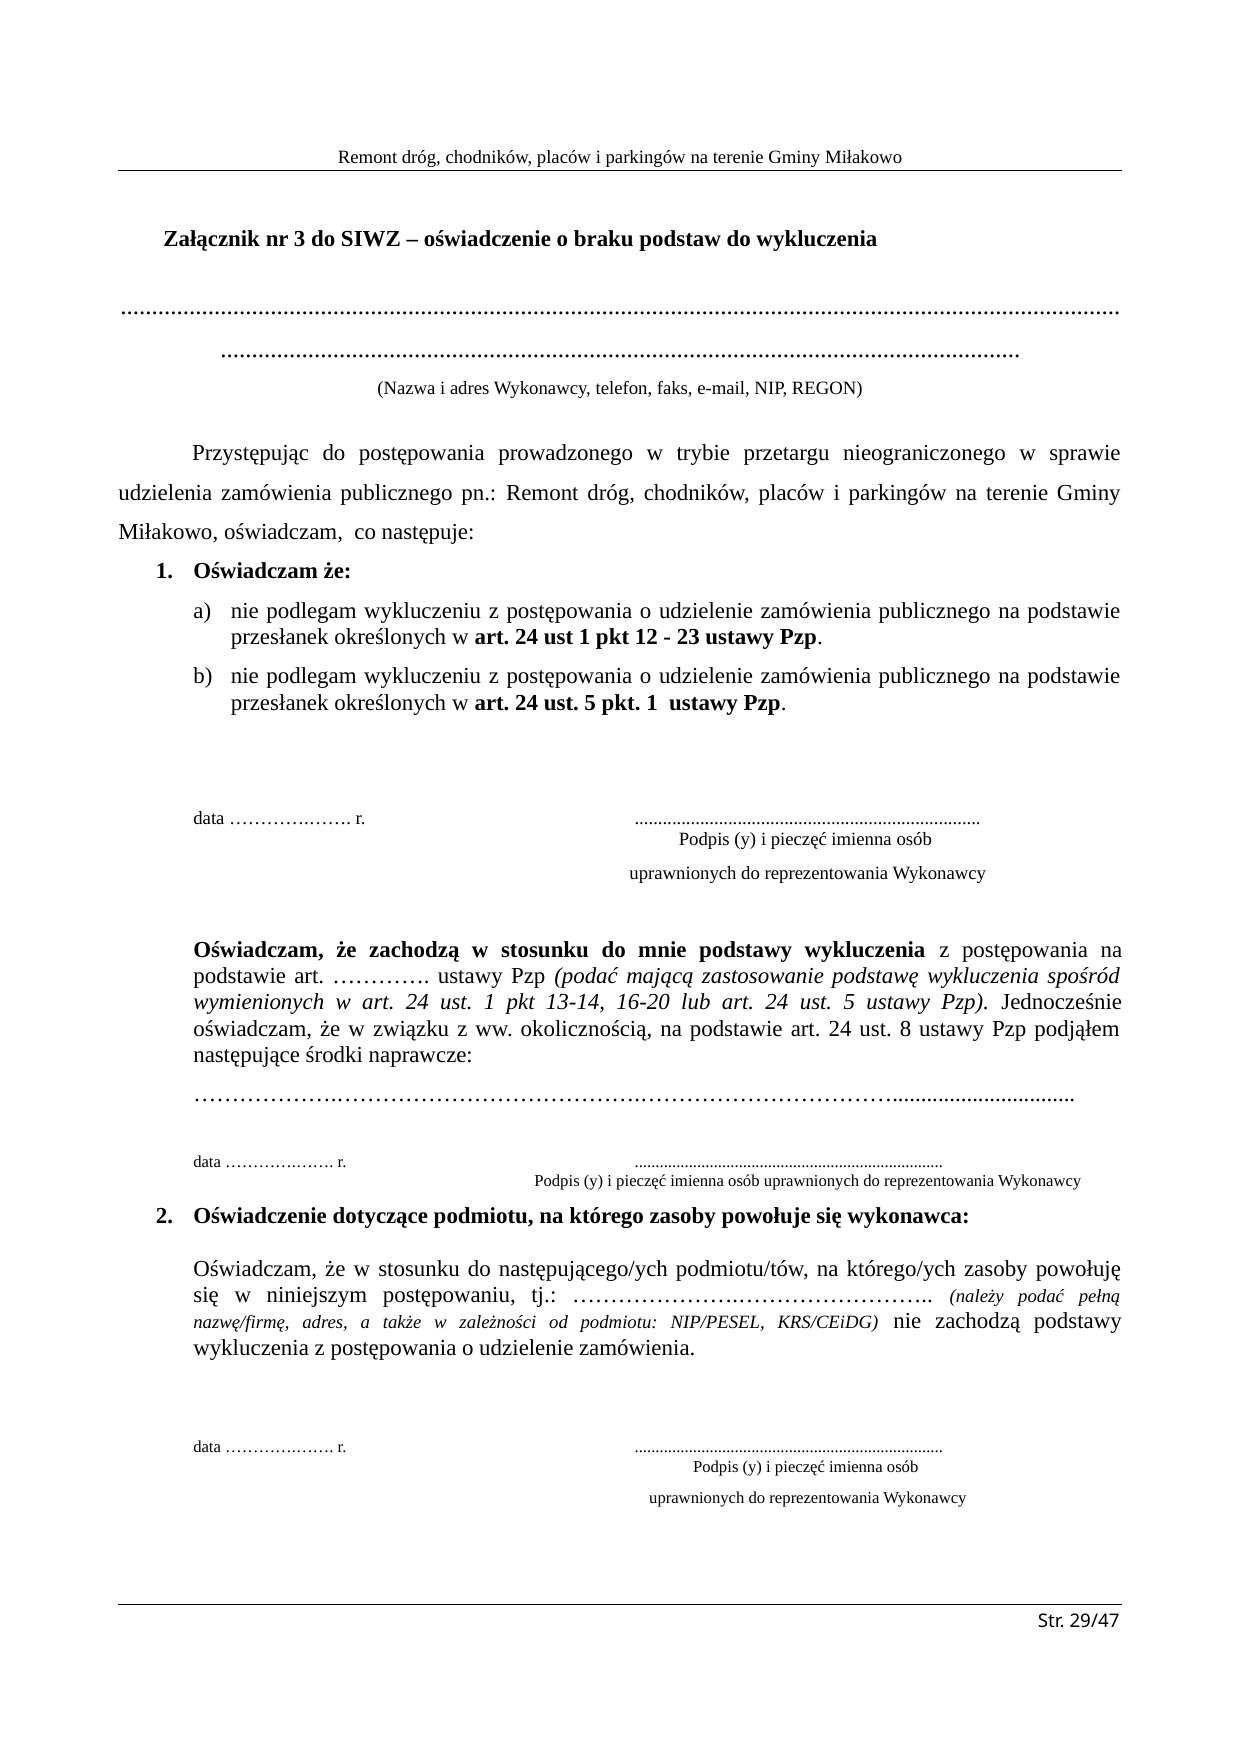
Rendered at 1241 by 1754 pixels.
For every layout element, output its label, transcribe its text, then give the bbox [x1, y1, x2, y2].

list Oświadczam, że w stosunku do następującego/ych podmiotu/tów, na którego/ych zasoby powołuję się w niniejszym postępowaniu, tj.: ………………….…………………….. (należy podać pełną nazwę/firmę, adres, a także w zależności od podmiotu: NIP/PESEL, KRS/CEiDG) nie zachodzą podstawy wykluczenia z postępowania o udzielenie zamówienia. [156, 1254, 1122, 1360]
list Podpis (y) i pieczęć imienna osób [456, 1456, 1122, 1476]
list ……………….………………………………….……………………………................................ [156, 1080, 1122, 1106]
list nie podlegam wykluczeniu z postępowania o udzielenie zamówienia publicznego na podstawie przesłanek określonych w art. 24 ust 1 pkt 12 - 23 ustawy Pzp. [193, 597, 1122, 650]
list data ………….……. r. .......................................................................... [156, 807, 1122, 828]
text Przystępując do postępowania prowadzonego w trybie przetargu nieograniczonego w sprawie udzielenia zamówienia publicznego pn.: Remont dróg, chodników, placów i parkingów na terenie Gminy Miłakowo, oświadczam, co następuje: [118, 439, 1122, 544]
list nie podlegam wykluczeniu z postępowania o udzielenie zamówienia publicznego na podstawie przesłanek określonych w art. 24 ust. 5 pkt. 1 ustawy Pzp. [193, 662, 1122, 715]
list data ………….……. r. .......................................................................... [156, 1152, 1122, 1171]
subtitle Załącznik nr 3 do SIWZ – oświadczenie o braku podstaw do wykluczenia [118, 225, 1122, 251]
list uprawnionych do reprezentowania Wykonawcy [456, 1488, 1122, 1507]
list data ………….……. r. .......................................................................... [156, 1437, 1122, 1456]
list Oświadczenie dotyczące podmiotu, na którego zasoby powołuje się wykonawca: [156, 1203, 1122, 1229]
list Podpis (y) i pieczęć imienna osób uprawnionych do reprezentowania Wykonawcy [456, 1171, 1122, 1190]
text ................................................................................................................................................................................................................................................................................................ [118, 291, 1122, 363]
list Podpis (y) i pieczęć imienna osób [456, 828, 1122, 850]
text (Nazwa i adres Wykonawcy, telefon, faks, e-mail, NIP, REGON) [118, 377, 1122, 399]
list Oświadczam że: [156, 558, 1122, 584]
list uprawnionych do reprezentowania Wykonawcy [456, 862, 1122, 884]
list Oświadczam, że zachodzą w stosunku do mnie podstawy wykluczenia z postępowania na podstawie art. …………. ustawy Pzp (podać mającą zastosowanie podstawę wykluczenia spośród wymienionych w art. 24 ust. 1 pkt 13-14, 16-20 lub art. 24 ust. 5 ustawy Pzp). Jednocześnie oświadczam, że w związku z ww. okolicznością, na podstawie art. 24 ust. 8 ustawy Pzp podjąłem następujące środki naprawcze: [156, 936, 1122, 1067]
